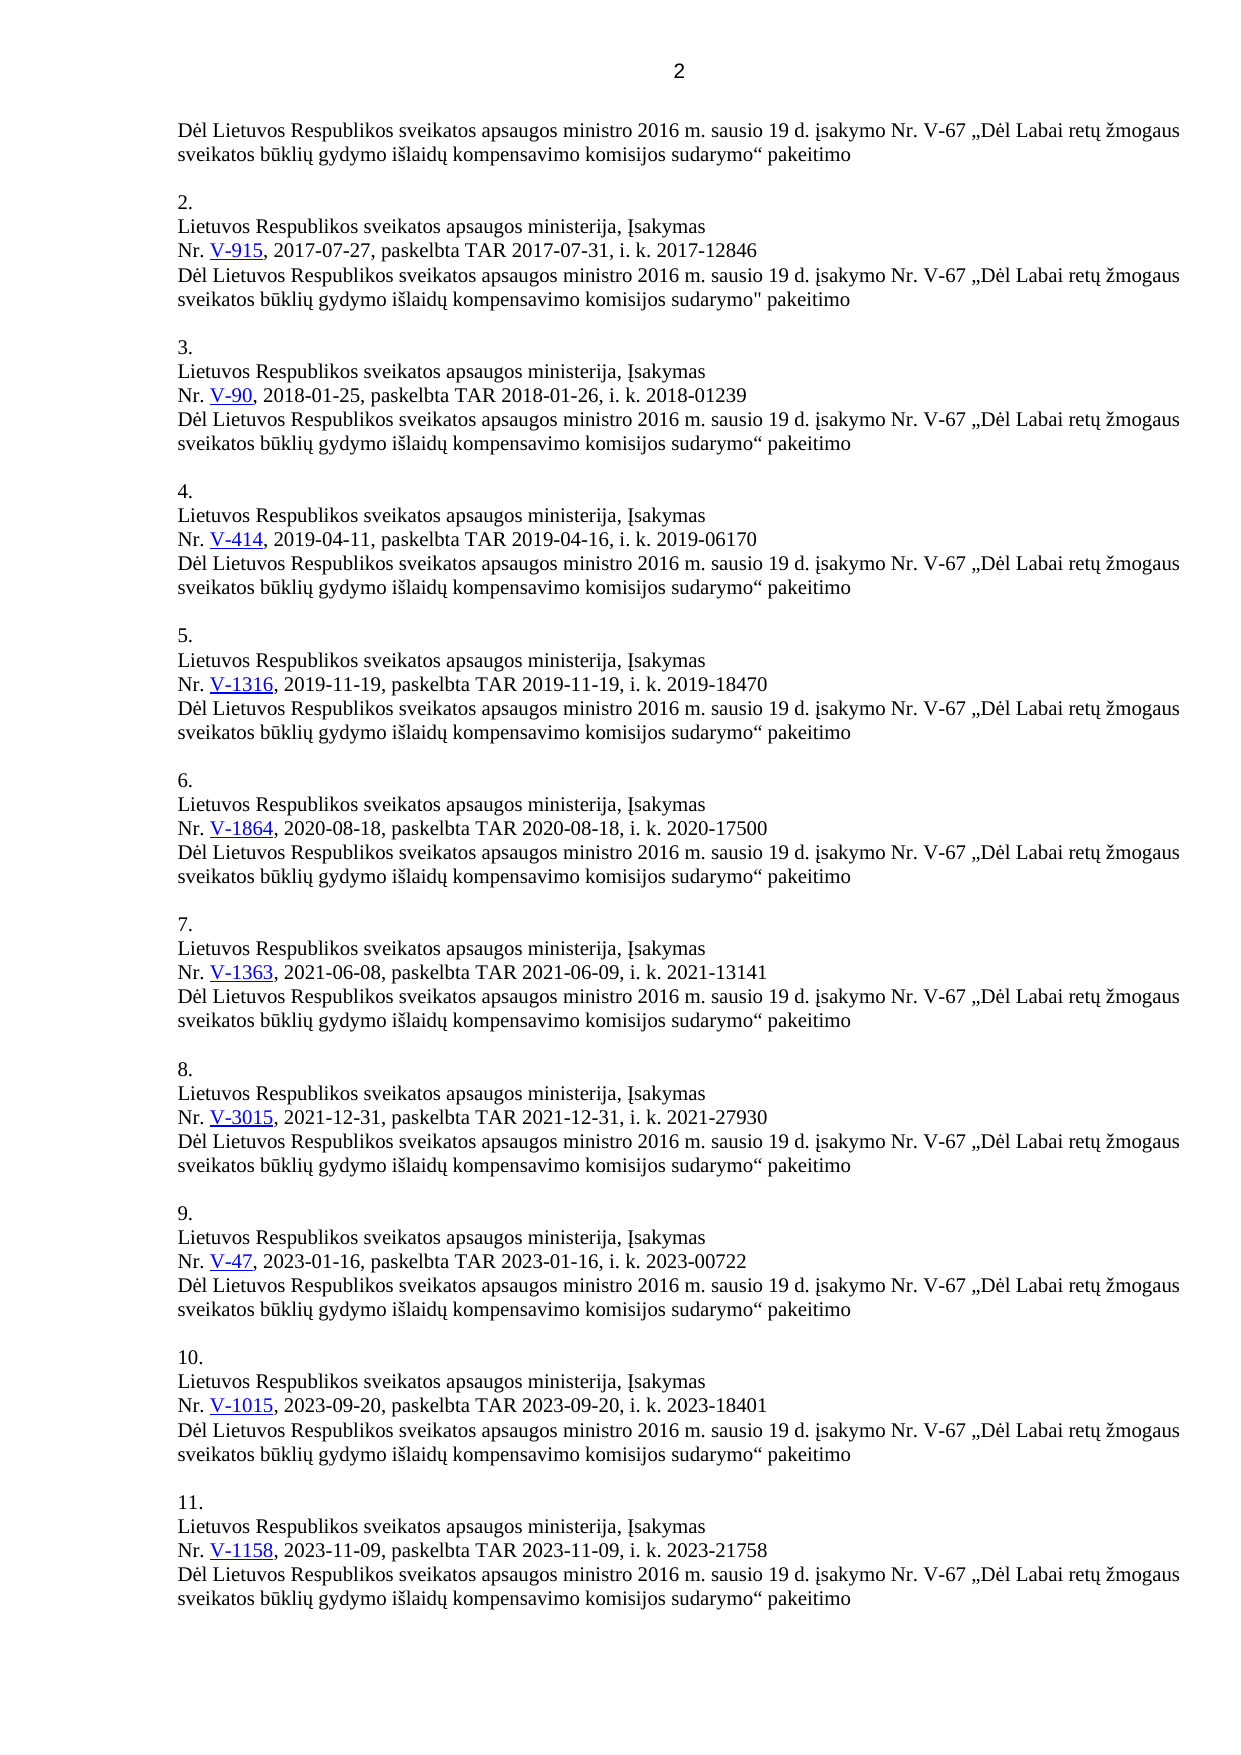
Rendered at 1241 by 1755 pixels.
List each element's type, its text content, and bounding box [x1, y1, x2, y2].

text Dėl Lietuvos Respublikos sveikatos apsaugos ministro 2016 m. sausio 19 d. įsakymo Nr. V-67 „Dėl Labai retų žmogaus sveikatos būklių gydymo išlaidų kompensavimo komisijos sudarymo“ pakeitimo [177, 696, 1181, 744]
text Lietuvos Respublikos sveikatos apsaugos ministerija, Įsakymas [177, 792, 1181, 816]
text 9. [177, 1201, 1181, 1225]
text Lietuvos Respublikos sveikatos apsaugos ministerija, Įsakymas [177, 503, 1181, 527]
text Dėl Lietuvos Respublikos sveikatos apsaugos ministro 2016 m. sausio 19 d. įsakymo Nr. V-67 „Dėl Labai retų žmogaus sveikatos būklių gydymo išlaidų kompensavimo komisijos sudarymo" pakeitimo [177, 262, 1181, 311]
text Dėl Lietuvos Respublikos sveikatos apsaugos ministro 2016 m. sausio 19 d. įsakymo Nr. V-67 „Dėl Labai retų žmogaus sveikatos būklių gydymo išlaidų kompensavimo komisijos sudarymo“ pakeitimo [177, 1562, 1181, 1610]
text 2. [177, 190, 1181, 214]
text 4. [177, 479, 1181, 503]
text Nr. V-1864, 2020-08-18, paskelbta TAR 2020-08-18, i. k. 2020-17500 [177, 816, 1181, 840]
text Dėl Lietuvos Respublikos sveikatos apsaugos ministro 2016 m. sausio 19 d. įsakymo Nr. V-67 „Dėl Labai retų žmogaus sveikatos būklių gydymo išlaidų kompensavimo komisijos sudarymo“ pakeitimo [177, 551, 1181, 599]
text Lietuvos Respublikos sveikatos apsaugos ministerija, Įsakymas [177, 936, 1181, 960]
text Nr. V-1158, 2023-11-09, paskelbta TAR 2023-11-09, i. k. 2023-21758 [177, 1538, 1181, 1562]
text 8. [177, 1057, 1181, 1081]
text Lietuvos Respublikos sveikatos apsaugos ministerija, Įsakymas [177, 1514, 1181, 1538]
text Nr. V-414, 2019-04-11, paskelbta TAR 2019-04-16, i. k. 2019-06170 [177, 527, 1181, 551]
text Dėl Lietuvos Respublikos sveikatos apsaugos ministro 2016 m. sausio 19 d. įsakymo Nr. V-67 „Dėl Labai retų žmogaus sveikatos būklių gydymo išlaidų kompensavimo komisijos sudarymo“ pakeitimo [177, 1129, 1181, 1177]
text Nr. V-3015, 2021-12-31, paskelbta TAR 2021-12-31, i. k. 2021-27930 [177, 1105, 1181, 1129]
text Dėl Lietuvos Respublikos sveikatos apsaugos ministro 2016 m. sausio 19 d. įsakymo Nr. V-67 „Dėl Labai retų žmogaus sveikatos būklių gydymo išlaidų kompensavimo komisijos sudarymo“ pakeitimo [177, 118, 1181, 166]
text Dėl Lietuvos Respublikos sveikatos apsaugos ministro 2016 m. sausio 19 d. įsakymo Nr. V-67 „Dėl Labai retų žmogaus sveikatos būklių gydymo išlaidų kompensavimo komisijos sudarymo“ pakeitimo [177, 984, 1181, 1032]
text Lietuvos Respublikos sveikatos apsaugos ministerija, Įsakymas [177, 1369, 1181, 1393]
text Lietuvos Respublikos sveikatos apsaugos ministerija, Įsakymas [177, 359, 1181, 383]
text Dėl Lietuvos Respublikos sveikatos apsaugos ministro 2016 m. sausio 19 d. įsakymo Nr. V-67 „Dėl Labai retų žmogaus sveikatos būklių gydymo išlaidų kompensavimo komisijos sudarymo“ pakeitimo [177, 407, 1181, 455]
text 11. [177, 1490, 1181, 1514]
text Lietuvos Respublikos sveikatos apsaugos ministerija, Įsakymas [177, 1225, 1181, 1249]
text Nr. V-90, 2018-01-25, paskelbta TAR 2018-01-26, i. k. 2018-01239 [177, 383, 1181, 407]
text 5. [177, 623, 1181, 647]
text Lietuvos Respublikos sveikatos apsaugos ministerija, Įsakymas [177, 214, 1181, 238]
text Dėl Lietuvos Respublikos sveikatos apsaugos ministro 2016 m. sausio 19 d. įsakymo Nr. V-67 „Dėl Labai retų žmogaus sveikatos būklių gydymo išlaidų kompensavimo komisijos sudarymo“ pakeitimo [177, 1417, 1181, 1466]
text Nr. V-1015, 2023-09-20, paskelbta TAR 2023-09-20, i. k. 2023-18401 [177, 1393, 1181, 1417]
text Dėl Lietuvos Respublikos sveikatos apsaugos ministro 2016 m. sausio 19 d. įsakymo Nr. V-67 „Dėl Labai retų žmogaus sveikatos būklių gydymo išlaidų kompensavimo komisijos sudarymo“ pakeitimo [177, 840, 1181, 888]
text Nr. V-47, 2023-01-16, paskelbta TAR 2023-01-16, i. k. 2023-00722 [177, 1249, 1181, 1273]
text Nr. V-1363, 2021-06-08, paskelbta TAR 2021-06-09, i. k. 2021-13141 [177, 960, 1181, 984]
text Nr. V-1316, 2019-11-19, paskelbta TAR 2019-11-19, i. k. 2019-18470 [177, 672, 1181, 696]
text 10. [177, 1345, 1181, 1369]
text Dėl Lietuvos Respublikos sveikatos apsaugos ministro 2016 m. sausio 19 d. įsakymo Nr. V-67 „Dėl Labai retų žmogaus sveikatos būklių gydymo išlaidų kompensavimo komisijos sudarymo“ pakeitimo [177, 1273, 1181, 1321]
text Nr. V-915, 2017-07-27, paskelbta TAR 2017-07-31, i. k. 2017-12846 [177, 238, 1181, 262]
text 7. [177, 912, 1181, 936]
text Lietuvos Respublikos sveikatos apsaugos ministerija, Įsakymas [177, 647, 1181, 672]
text 3. [177, 335, 1181, 359]
text 6. [177, 768, 1181, 792]
text Lietuvos Respublikos sveikatos apsaugos ministerija, Įsakymas [177, 1081, 1181, 1105]
